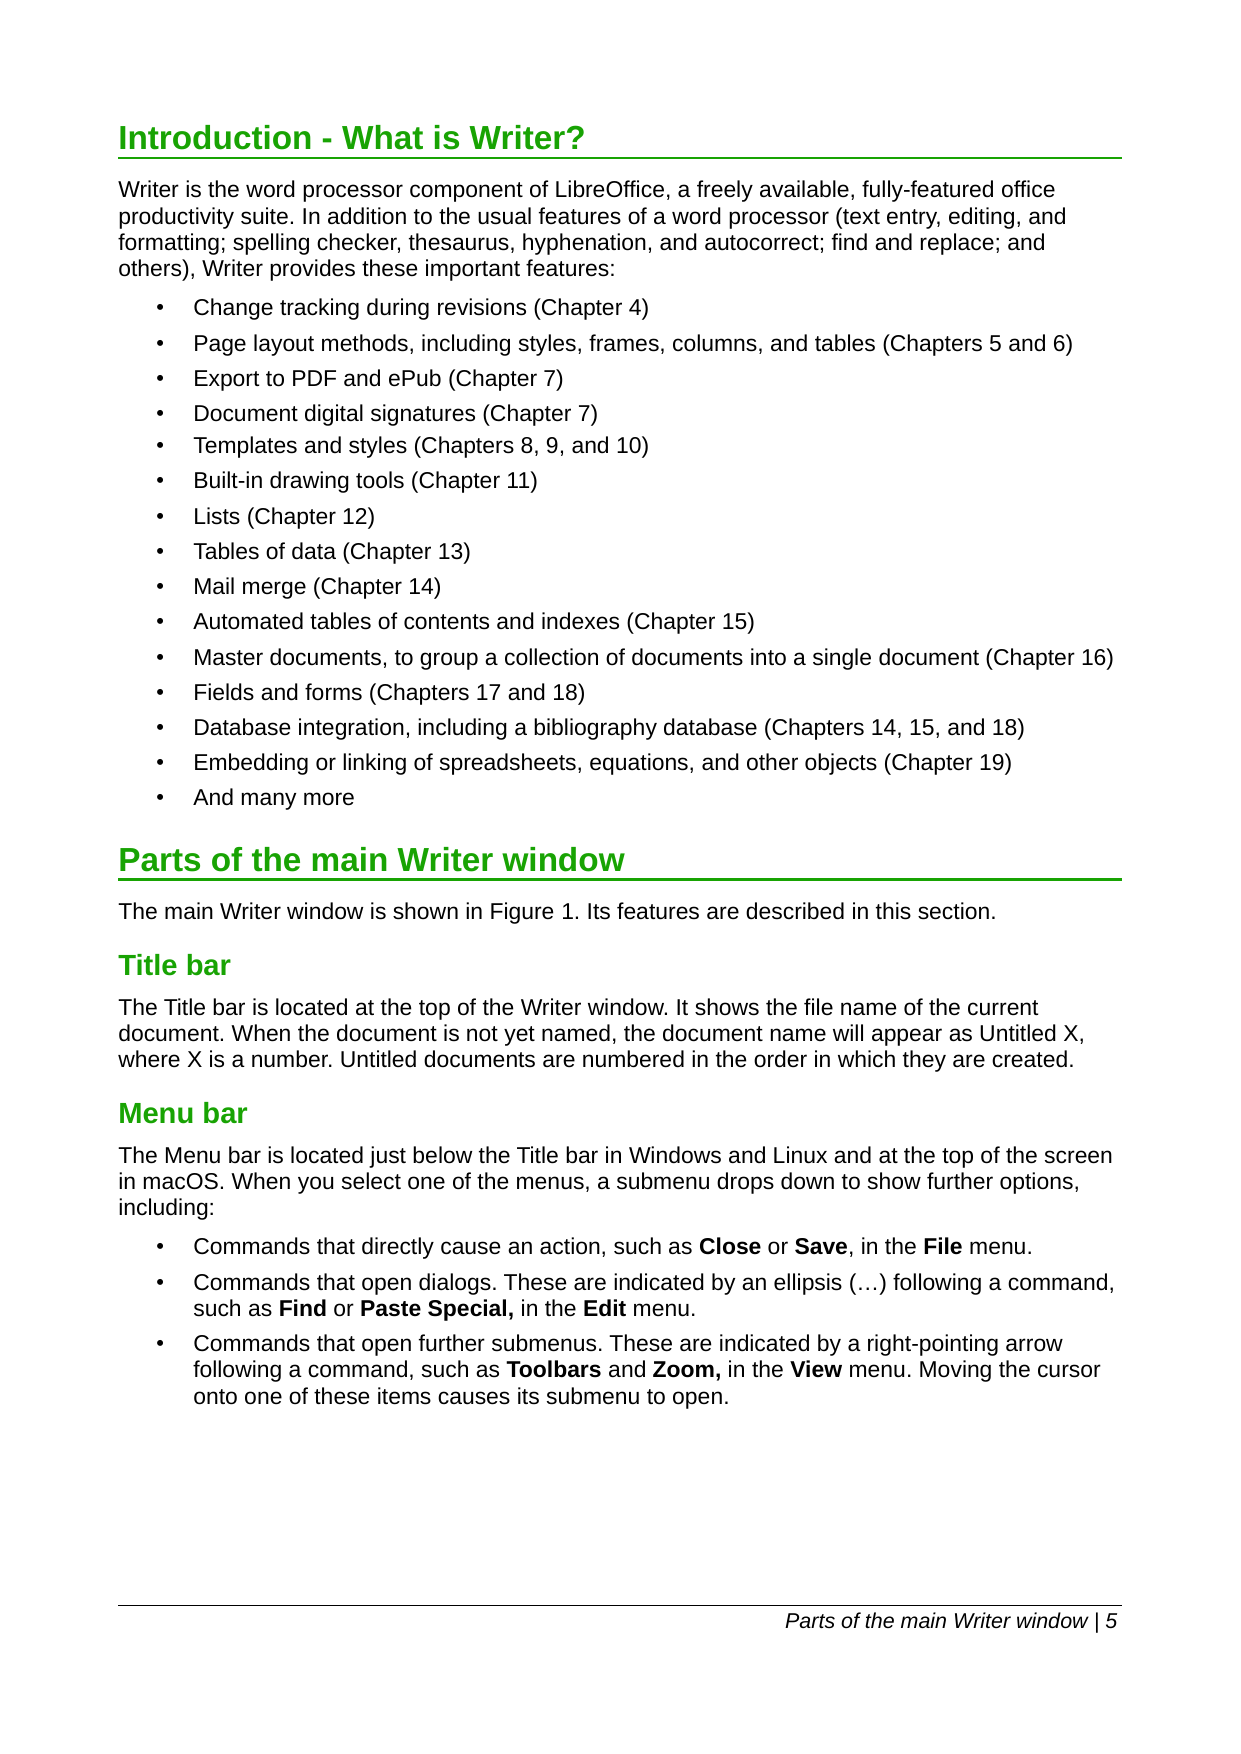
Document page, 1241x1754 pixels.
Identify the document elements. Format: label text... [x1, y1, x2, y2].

list Embedding or linking of spreadsheets, equations, and other objects (Chapter 19) [156, 749, 1122, 775]
text The Title bar is located at the top of the Writer window. It shows the file name of the current document. When the document is not yet named, the document name will appear as Untitled X, where X is a number. Untitled documents are numbered in the order in which they are created. [118, 994, 1122, 1073]
text Writer is the word processor component of LibreOffice, a freely available, fully-featured office productivity suite. In addition to the usual features of a word processor (text entry, editing, and formatting; spelling checker, thesaurus, hyphenation, and autocorrect; find and replace; and others), Writer provides these important features: [118, 176, 1122, 282]
list Page layout methods, including styles, frames, columns, and tables (Chapters 5 and 6) [156, 329, 1122, 356]
subtitle Introduction - What is Writer? [118, 118, 1122, 157]
list Export to PDF and ePub (Chapter 7) [156, 365, 1122, 391]
list Change tracking during revisions (Chapter 4) [156, 294, 1122, 321]
list Commands that open dialogs. These are indicated by an ellipsis (…) following a command, such as Find or Paste Special, in the Edit menu. [156, 1268, 1122, 1321]
list Built-in drawing tools (Chapter 11) [156, 467, 1122, 494]
list Tables of data (Chapter 13) [156, 538, 1122, 564]
list Commands that directly cause an action, such as Close or Save, in the File menu. [156, 1233, 1122, 1259]
list The Menu bar is located just below the Title bar in Windows and Linux and at the top of the screen in macOS. When you select one of the menus, a submenu drops down to show further options, including: [118, 1142, 1122, 1221]
list Database integration, including a bibliography database (Chapters 14, 15, and 18) [156, 714, 1122, 740]
list Fields and forms (Chapters 17 and 18) [156, 679, 1122, 705]
subtitle Menu bar [118, 1096, 1122, 1130]
list Commands that open further submenus. These are indicated by a right-pointing arrow following a command, such as Toolbars and Zoom, in the View menu. Moving the cursor onto one of these items causes its submenu to open. [156, 1330, 1122, 1409]
subtitle Parts of the main Writer window [118, 840, 1122, 878]
list Lists (Chapter 12) [156, 503, 1122, 529]
list Mail merge (Chapter 14) [156, 573, 1122, 599]
text The main Writer window is shown in Figure 1. Its features are described in this section. [118, 898, 1122, 925]
subtitle Title bar [118, 948, 1122, 982]
list Automated tables of contents and indexes (Chapter 15) [156, 608, 1122, 634]
list Master documents, to group a collection of documents into a single document (Chapter 16) [156, 643, 1122, 670]
list And many more [156, 784, 1122, 811]
list Document digital signatures (Chapter 7) [156, 400, 1122, 426]
list Templates and styles (Chapters 8, 9, and 10) [156, 432, 1122, 458]
